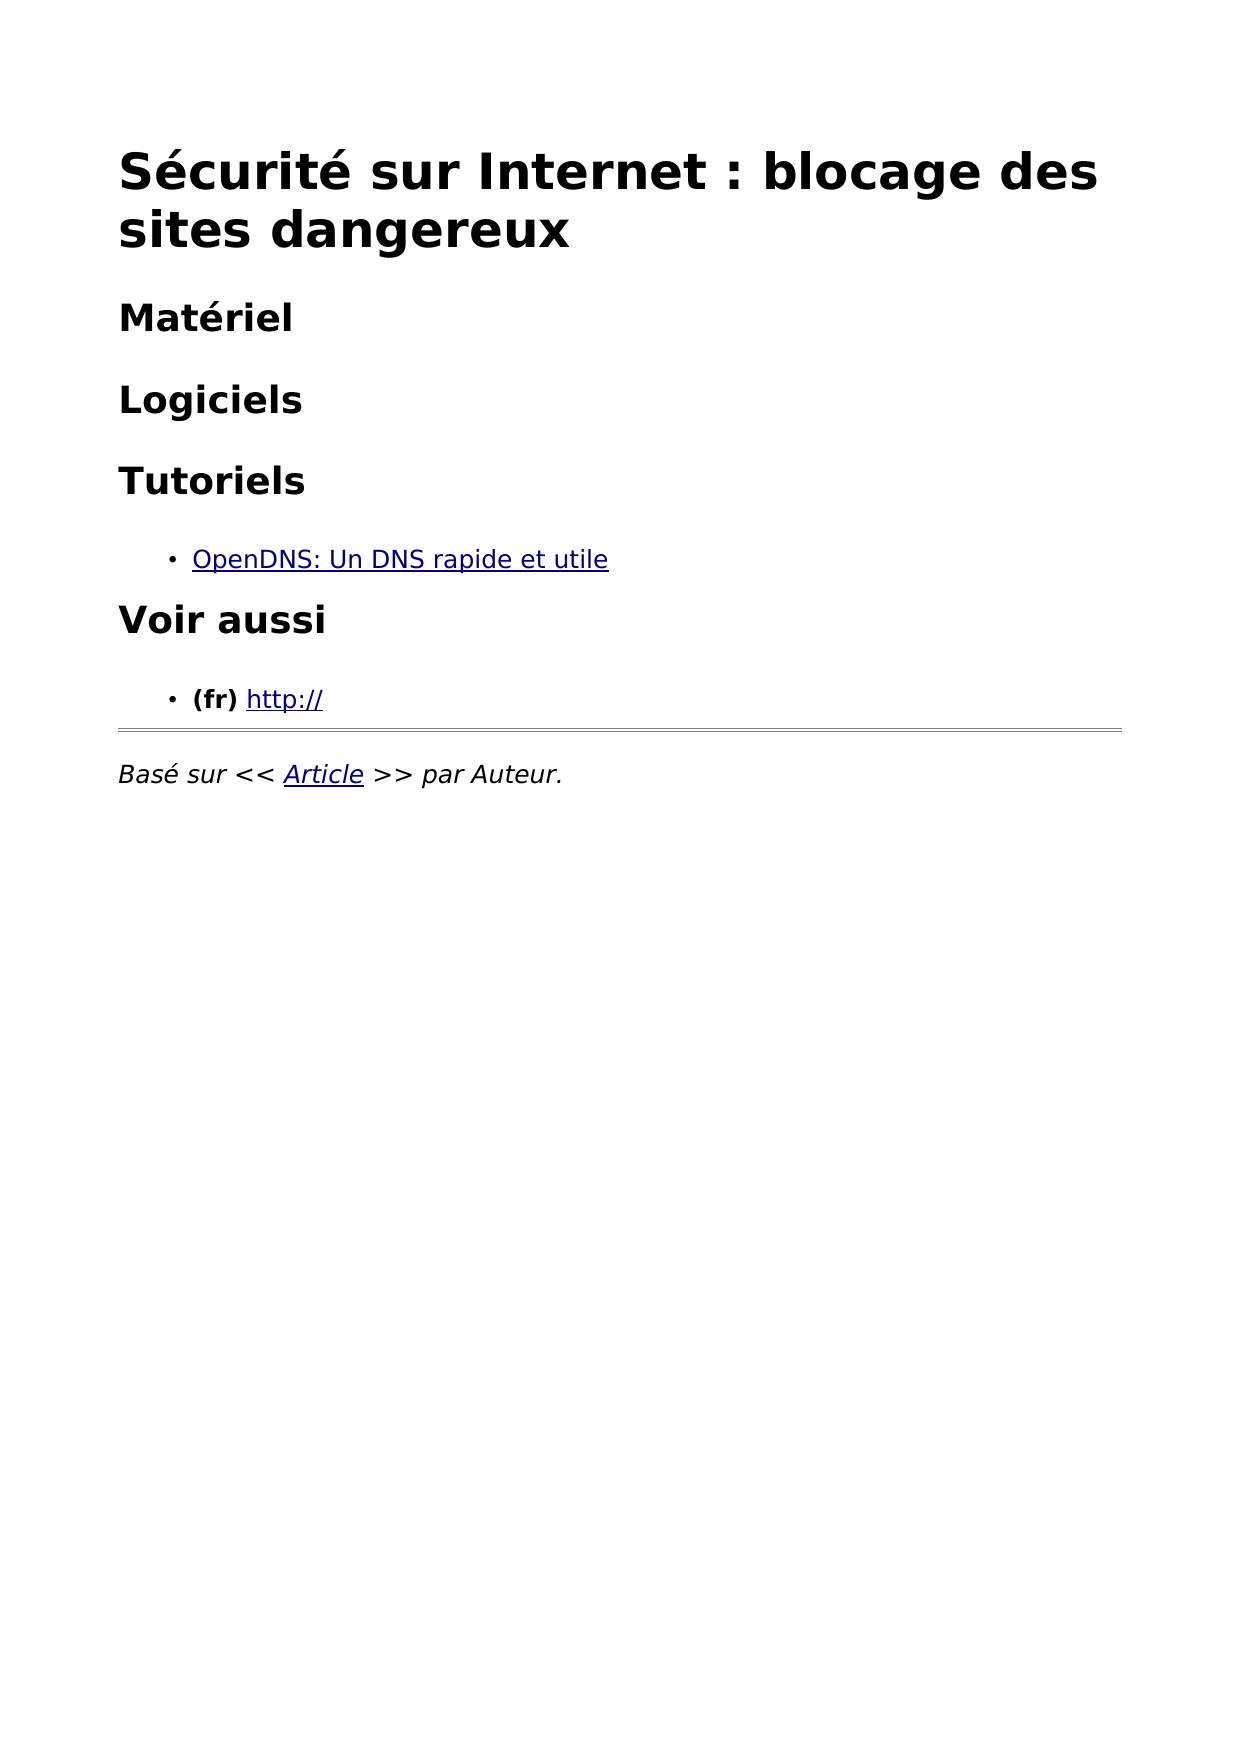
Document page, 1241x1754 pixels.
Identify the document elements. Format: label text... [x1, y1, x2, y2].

subtitle Tutoriels [118, 459, 1122, 503]
text Basé sur << Article >> par Auteur. [118, 760, 1122, 789]
list (fr) http:// [177, 685, 1122, 714]
subtitle Logiciels [118, 378, 1122, 422]
subtitle Matériel [118, 297, 1122, 341]
subtitle Sécurité sur Internet : blocage des sites dangereux [118, 143, 1122, 259]
subtitle Voir aussi [118, 599, 1122, 643]
list OpenDNS: Un DNS rapide et utile [177, 545, 1122, 574]
